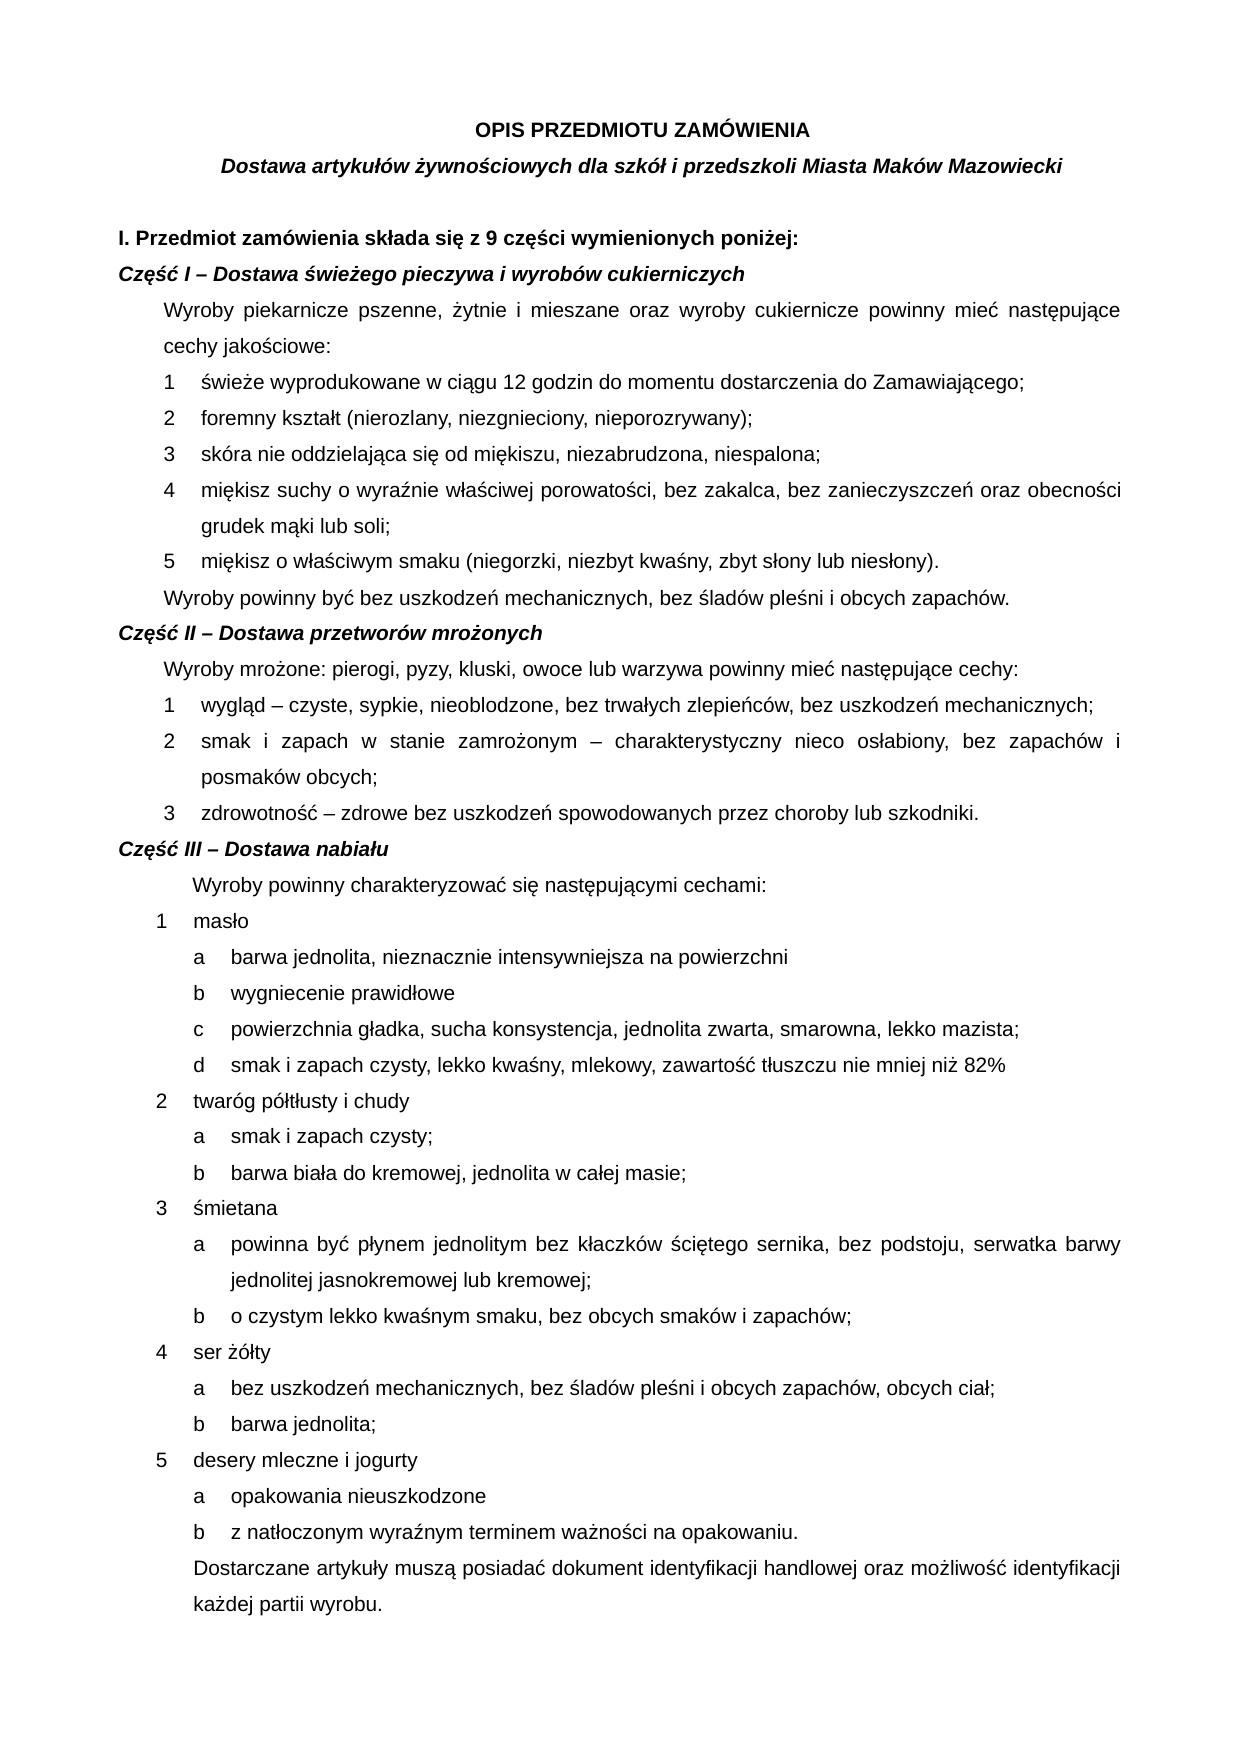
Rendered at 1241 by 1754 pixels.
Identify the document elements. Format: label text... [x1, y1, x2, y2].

list o czystym lekko kwaśnym smaku, bez obcych smaków i zapachów; [193, 1304, 1122, 1328]
list barwa jednolita; [193, 1412, 1122, 1436]
list opakowania nieuszkodzone [193, 1484, 1122, 1508]
list barwa jednolita, nieznacznie intensywniejsza na powierzchni [193, 945, 1122, 969]
list masło [156, 909, 1122, 933]
list smak i zapach czysty; [193, 1124, 1122, 1148]
text Wyroby piekarnicze pszenne, żytnie i mieszane oraz wyroby cukiernicze powinny mieć następujące cechy jakościowe: [163, 298, 1122, 358]
list skóra nie oddzielająca się od miękiszu, niezabrudzona, niespalona; [163, 442, 1122, 466]
list powinna być płynem jednolitym bez kłaczków ściętego sernika, bez podstoju, serwatka barwy jednolitej jasnokremowej lub kremowej; [193, 1232, 1122, 1292]
text OPIS PRZEDMIOTU ZAMÓWIENIA [163, 118, 1122, 142]
list miękisz suchy o wyraźnie właściwej porowatości, bez zakalca, bez zanieczyszczeń oraz obecności grudek mąki lub soli; [163, 477, 1122, 537]
list zdrowotność – zdrowe bez uszkodzeń spowodowanych przez choroby lub szkodniki. [163, 801, 1122, 825]
list miękisz o właściwym smaku (niegorzki, niezbyt kwaśny, zbyt słony lub niesłony). [163, 549, 1122, 573]
list ser żółty [156, 1340, 1122, 1364]
text Wyroby mrożone: pierogi, pyzy, kluski, owoce lub warzywa powinny mieć następujące cechy: [163, 657, 1122, 681]
list desery mleczne i jogurty [156, 1448, 1122, 1472]
list powierzchnia gładka, sucha konsystencja, jednolita zwarta, smarowna, lekko mazista; [193, 1017, 1122, 1041]
text I. Przedmiot zamówienia składa się z 9 części wymienionych poniżej: [118, 226, 1122, 250]
list wygniecenie prawidłowe [193, 981, 1122, 1004]
list bez uszkodzeń mechanicznych, bez śladów pleśni i obcych zapachów, obcych ciał; [193, 1376, 1122, 1400]
list smak i zapach czysty, lekko kwaśny, mlekowy, zawartość tłuszczu nie mniej niż 82% [193, 1052, 1122, 1076]
text Część III – Dostawa nabiału [118, 837, 1122, 861]
list foremny kształt (nierozlany, niezgnieciony, nieporozrywany); [163, 406, 1122, 429]
list barwa biała do kremowej, jednolita w całej masie; [193, 1160, 1122, 1184]
text Dostarczane artykuły muszą posiadać dokument identyfikacji handlowej oraz możliwość identyfikacji każdej partii wyrobu. [193, 1556, 1122, 1616]
list z natłoczonym wyraźnym terminem ważności na opakowaniu. [193, 1520, 1122, 1544]
list smak i zapach w stanie zamrożonym – charakterystyczny nieco osłabiony, bez zapachów i posmaków obcych; [163, 729, 1122, 789]
text Wyroby powinny charakteryzować się następującymi cechami: [118, 873, 1122, 897]
list śmietana [156, 1196, 1122, 1220]
text Część II – Dostawa przetworów mrożonych [118, 621, 1122, 645]
list twaróg półtłusty i chudy [156, 1088, 1122, 1112]
text Dostawa artykułów żywnościowych dla szkół i przedszkoli Miasta Maków Mazowiecki [163, 154, 1122, 178]
list świeże wyprodukowane w ciągu 12 godzin do momentu dostarczenia do Zamawiającego; [163, 370, 1122, 394]
list wygląd – czyste, sypkie, nieoblodzone, bez trwałych zlepieńców, bez uszkodzeń mechanicznych; [163, 693, 1122, 717]
text Część I – Dostawa świeżego pieczywa i wyrobów cukierniczych [118, 262, 1122, 286]
text Wyroby powinny być bez uszkodzeń mechanicznych, bez śladów pleśni i obcych zapachów. [163, 585, 1122, 609]
